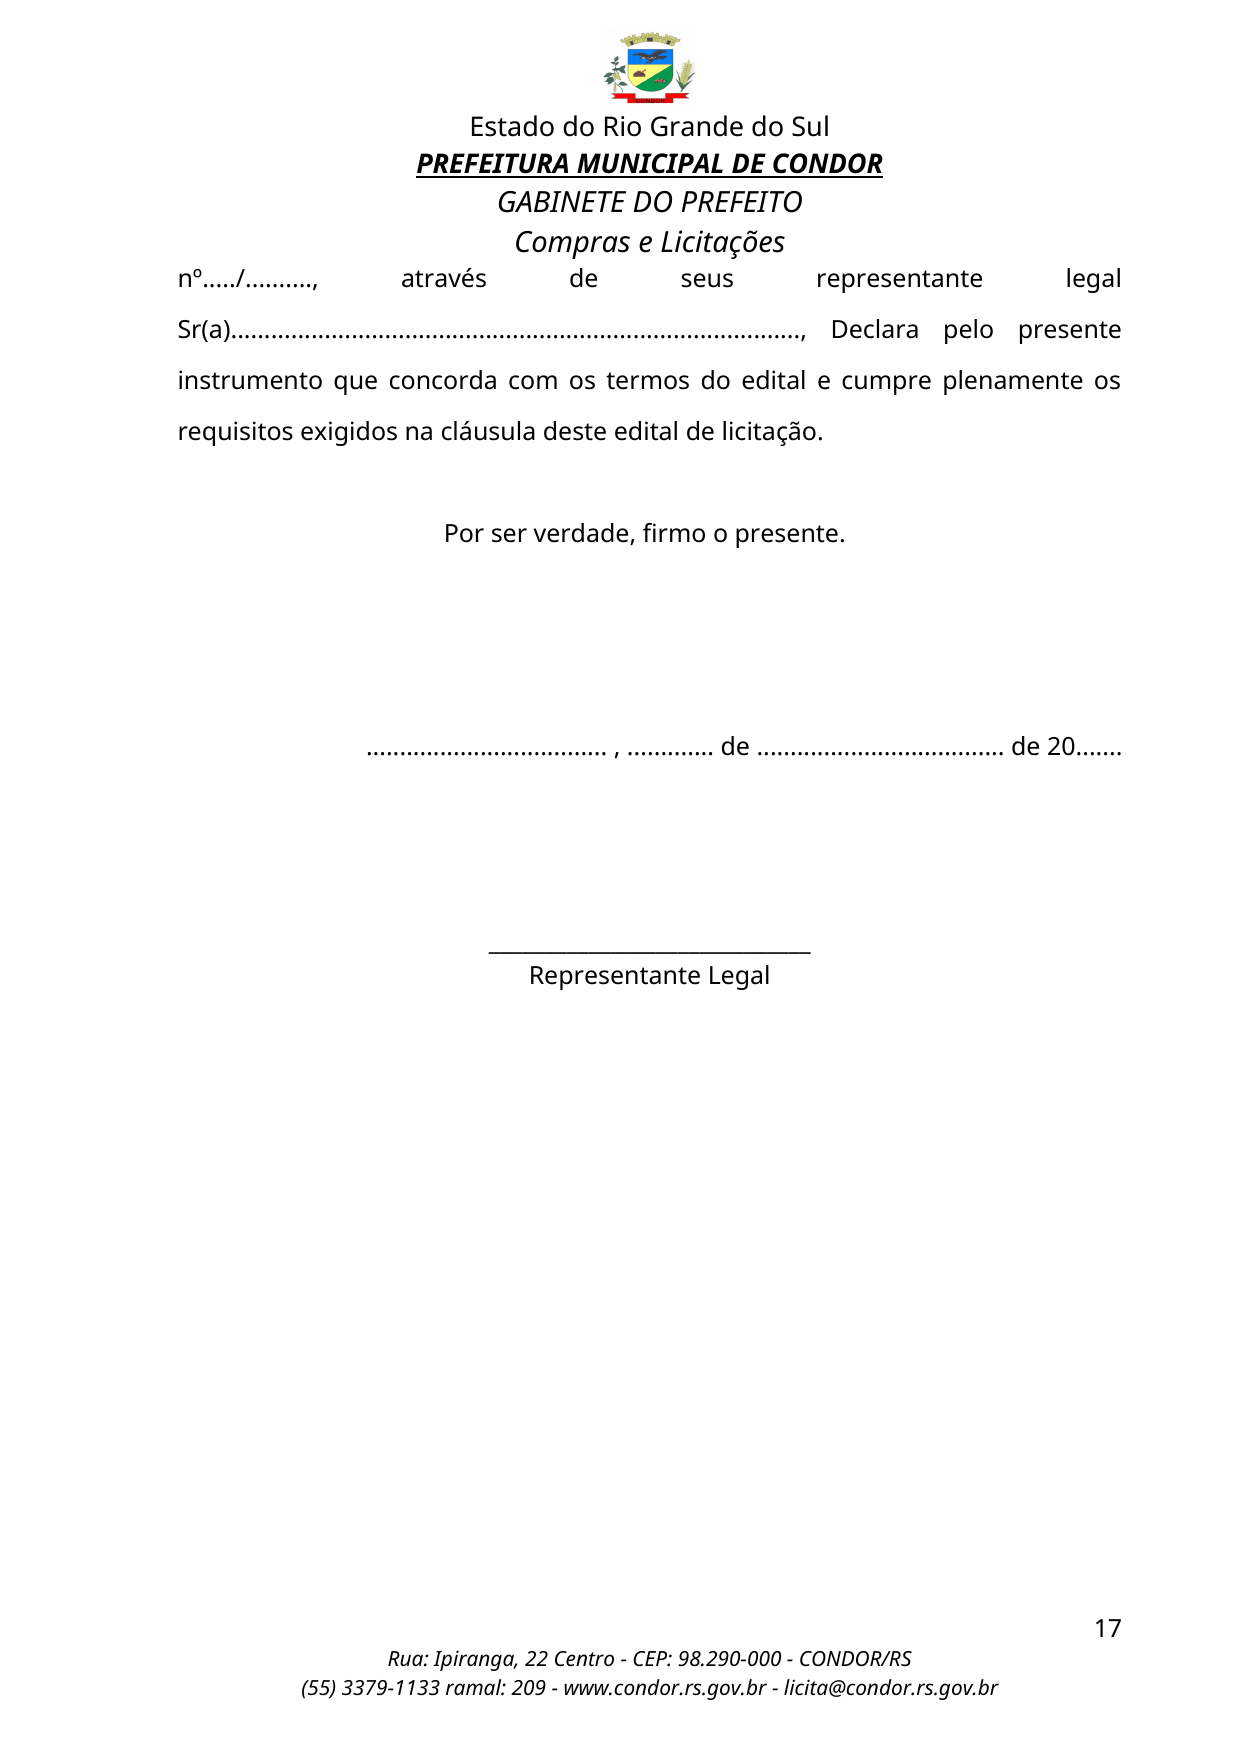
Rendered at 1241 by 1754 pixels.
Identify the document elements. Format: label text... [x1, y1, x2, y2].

text .................................... , ............. de ..................................... de 20....... [177, 728, 1122, 762]
text Representante Legal [177, 958, 1122, 992]
picture [602, 29, 698, 108]
text Por ser verdade, firmo o presente. [414, 516, 1122, 550]
text nº...../.........., através de seus representante legal Sr(a)....................................................................................., Declara pelo presente instrumento que concorda com os termos do edital e cumpre plenamente os requisitos exigidos na cláusula deste edital de licitação. [177, 261, 1122, 448]
text _____________________________ [177, 923, 1122, 958]
